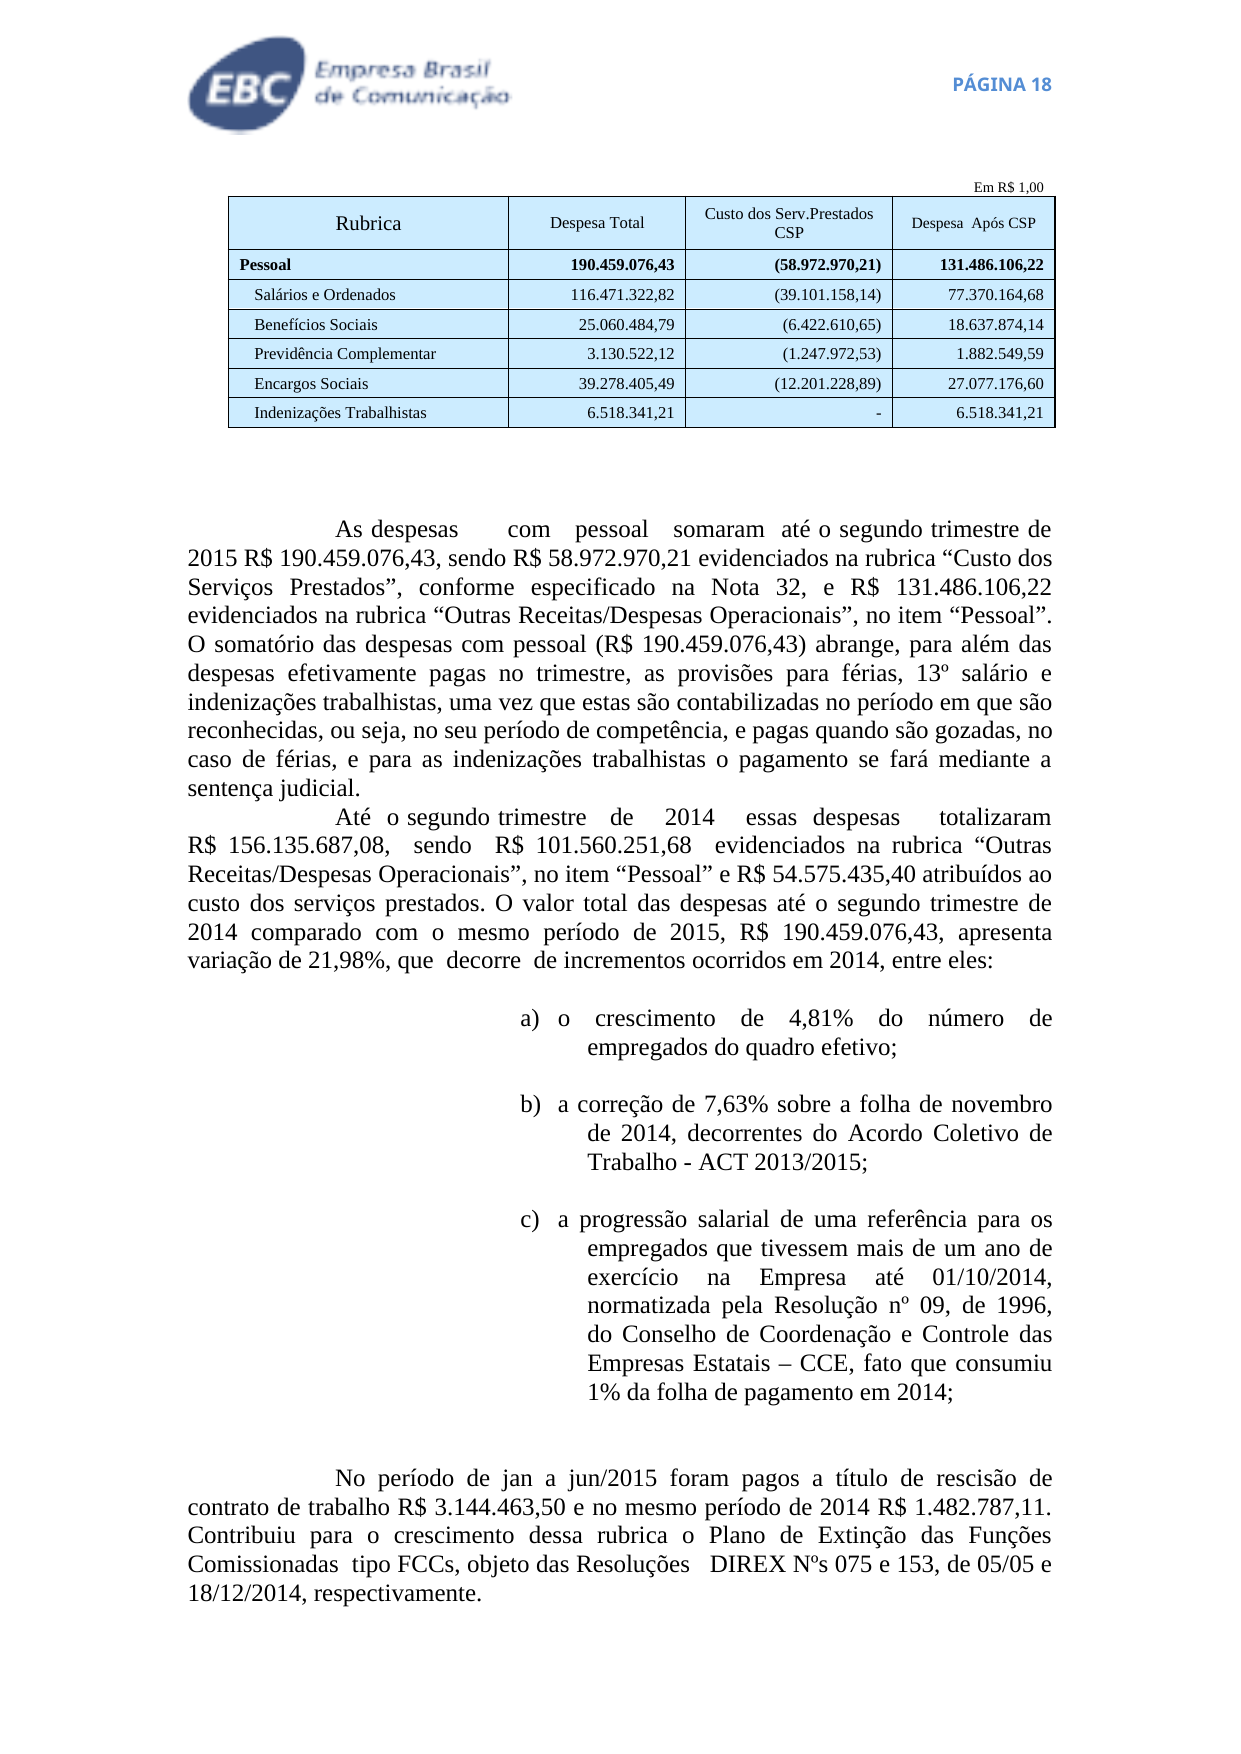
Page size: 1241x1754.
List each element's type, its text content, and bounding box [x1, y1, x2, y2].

list a progressão salarial de uma referência para os empregados que tivessem mais de um ano de exercício na Empresa até 01/10/2014, normatizada pela Resolução nº 09, de 1996, do Conselho de Coordenação e Controle das Empresas Estatais – CCE, fato que consumiu 1% da folha de pagamento em 2014; [520, 1204, 1053, 1405]
table_header Despesa Total [509, 197, 685, 249]
table_cell 27.077.176,60 [893, 369, 1054, 397]
table_cell (58.972.970,21) [686, 250, 892, 279]
table_cell 131.486.106,22 [893, 250, 1054, 279]
text Em R$ 1,00 [187, 179, 1044, 196]
table_cell (39.101.158,14) [686, 280, 892, 308]
table_cell 1.882.549,59 [893, 339, 1054, 368]
table_cell Salários e Ordenados [229, 280, 508, 308]
table_cell 116.471.322,82 [509, 280, 685, 308]
table_header Despesa Após CSP [893, 197, 1054, 249]
text No período de jan a jun/2015 foram pagos a título de rescisão de contrato de trabalho R$ 3.144.463,50 e no mesmo período de 2014 R$ 1.482.787,11. Contribuiu para o crescimento dessa rubrica o Plano de Extinção das Funções Comissionadas tipo FCCs, objeto das Resoluções DIREX Nºs 075 e 153, de 05/05 e 18/12/2014, respectivamente. [187, 1463, 1053, 1607]
table_cell - [686, 398, 892, 427]
table_cell 18.637.874,14 [893, 310, 1054, 338]
text Até o segundo trimestre de 2014 essas despesas totalizaram R$ 156.135.687,08, sendo R$ 101.560.251,68 evidenciados na rubrica “Outras Receitas/Despesas Operacionais”, no item “Pessoal” e R$ 54.575.435,40 atribuídos ao custo dos serviços prestados. O valor total das despesas até o segundo trimestre de 2014 comparado com o mesmo período de 2015, R$ 190.459.076,43, apresenta variação de 21,98%, que decorre de incrementos ocorridos em 2014, entre eles: [187, 802, 1053, 974]
table_cell 77.370.164,68 [893, 280, 1054, 308]
table_cell 3.130.522,12 [509, 339, 685, 368]
table_cell (6.422.610,65) [686, 310, 892, 338]
table_header Custo dos Serv.Prestados CSP [686, 197, 892, 249]
table_cell Benefícios Sociais [229, 310, 508, 338]
table_cell 6.518.341,21 [509, 398, 685, 427]
table_cell Pessoal [229, 250, 508, 279]
table_cell 190.459.076,43 [509, 250, 685, 279]
table_cell 6.518.341,21 [893, 398, 1054, 427]
table_cell Indenizações Trabalhistas [229, 398, 508, 427]
table_cell (12.201.228,89) [686, 369, 892, 397]
table_cell 25.060.484,79 [509, 310, 685, 338]
table_header Rubrica [229, 197, 508, 249]
table_cell Encargos Sociais [229, 369, 508, 397]
list o crescimento de 4,81% do número de empregados do quadro efetivo; [520, 1003, 1053, 1060]
list a correção de 7,63% sobre a folha de novembro de 2014, decorrentes do Acordo Coletivo de Trabalho - ACT 2013/2015; [520, 1089, 1053, 1175]
table_cell 39.278.405,49 [509, 369, 685, 397]
text As despesas com pessoal somaram até o segundo trimestre de 2015 R$ 190.459.076,43, sendo R$ 58.972.970,21 evidenciados na rubrica “Custo dos Serviços Prestados”, conforme especificado na Nota 32, e R$ 131.486.106,22 evidenciados na rubrica “Outras Receitas/Despesas Operacionais”, no item “Pessoal”. O somatório das despesas com pessoal (R$ 190.459.076,43) abrange, para além das despesas efetivamente pagas no trimestre, as provisões para férias, 13º salário e indenizações trabalhistas, uma vez que estas são contabilizadas no período em que são reconhecidas, ou seja, no seu período de competência, e pagas quando são gozadas, no caso de férias, e para as indenizações trabalhistas o pagamento se fará mediante a sentença judicial. [187, 514, 1053, 802]
table_cell Previdência Complementar [229, 339, 508, 368]
table_cell (1.247.972,53) [686, 339, 892, 368]
